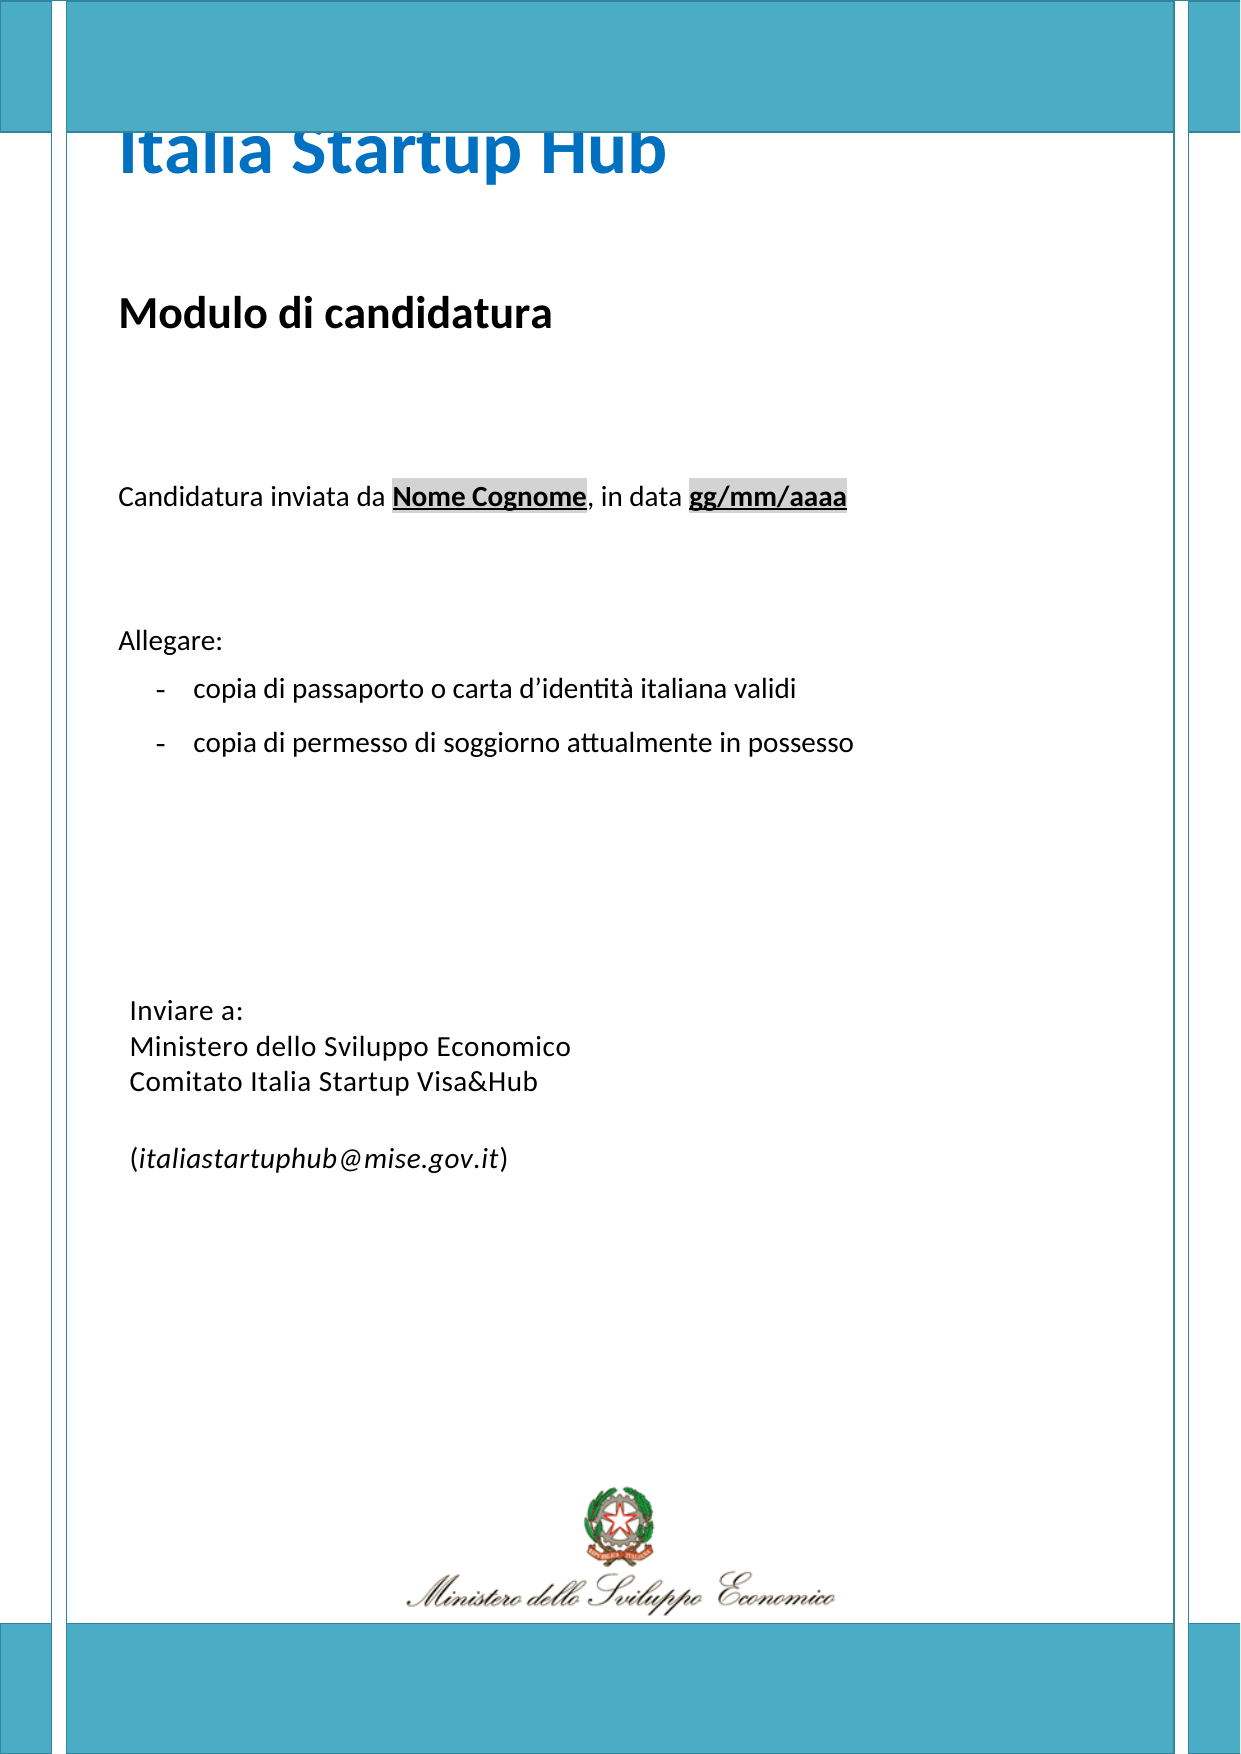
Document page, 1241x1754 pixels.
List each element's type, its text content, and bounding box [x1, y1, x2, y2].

table_header Inviare a: Ministero dello Sviluppo Economico Comitato Italia Startup Visa&Hub (italiastartuphub@mise.gov.it) [118, 992, 992, 1188]
text Italia Startup Hub [118, 133, 1122, 193]
list copia di permesso di soggiorno attualmente in possesso [156, 724, 1122, 759]
text Candidatura inviata da Nome Cognome, in data gg/mm/aaaa [118, 478, 1122, 513]
list copia di passaporto o carta d’identità italiana validi [156, 670, 1122, 706]
text Allegare: [118, 622, 1122, 658]
text Modulo di candidatura [118, 284, 1122, 340]
